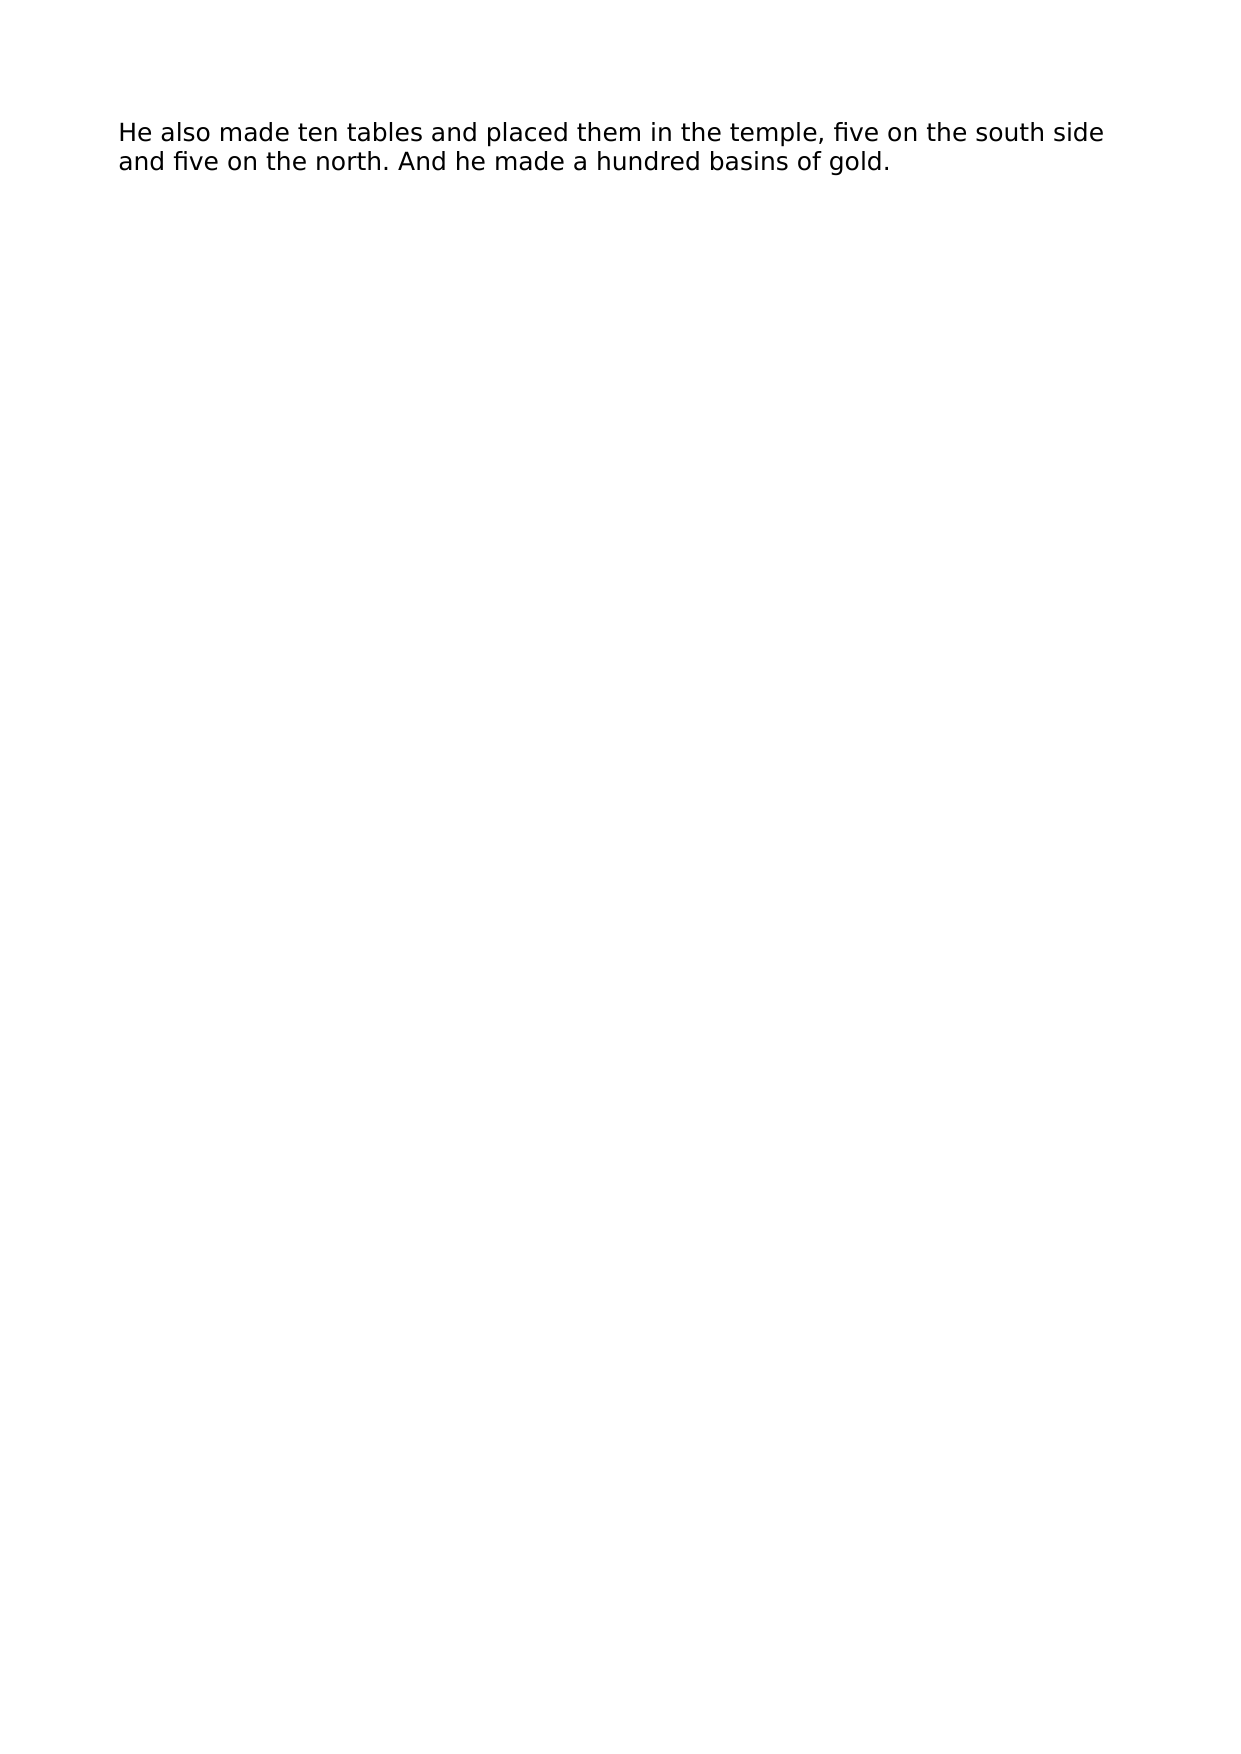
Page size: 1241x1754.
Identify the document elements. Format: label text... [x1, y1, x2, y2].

text He also made ten tables and placed them in the temple, five on the south side and five on the north. And he made a hundred basins of gold. [118, 118, 1122, 176]
